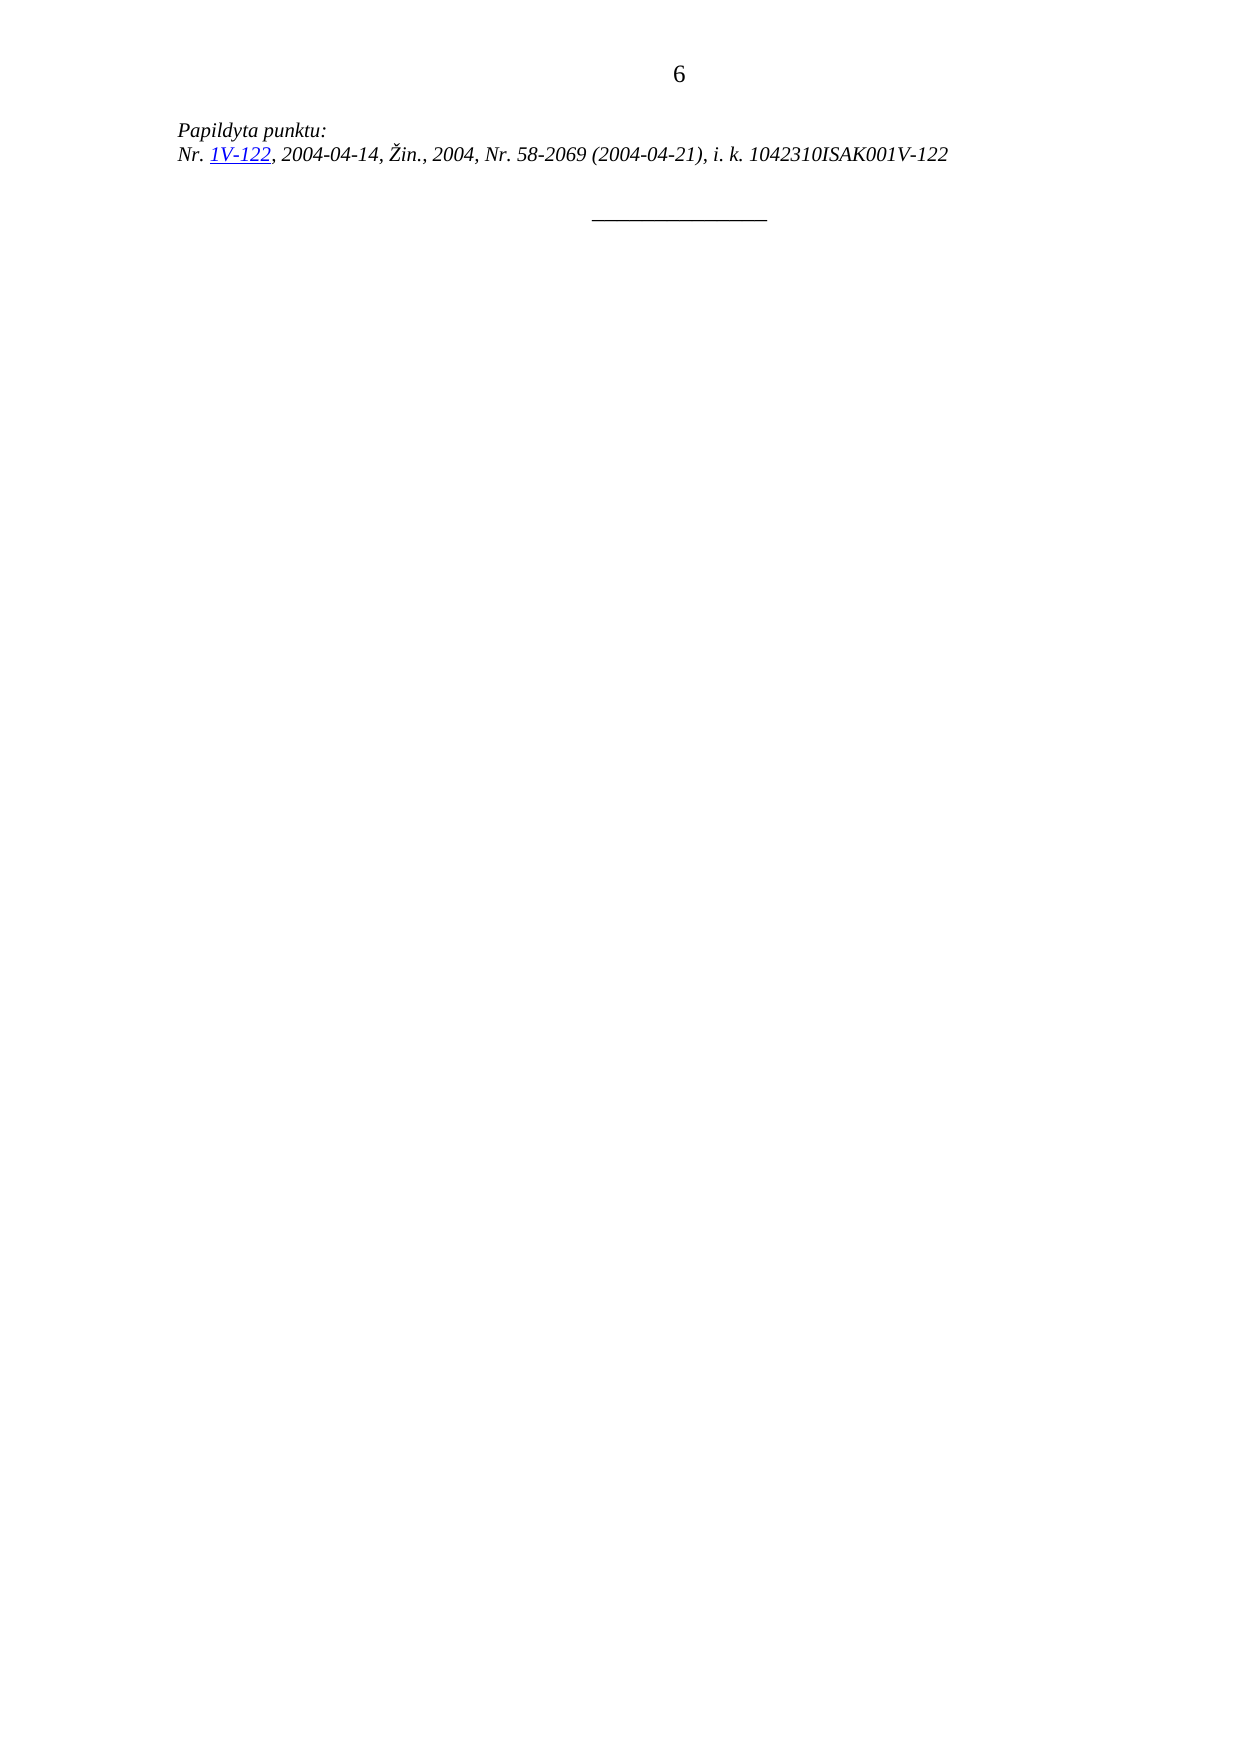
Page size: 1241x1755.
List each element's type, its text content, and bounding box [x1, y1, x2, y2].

text Papildyta punktu: [177, 118, 1181, 142]
text Nr. 1V-122, 2004-04-14, Žin., 2004, Nr. 58-2069 (2004-04-21), i. k. 1042310ISAK001V-122 [177, 142, 1181, 166]
text ______________ [177, 195, 1181, 224]
